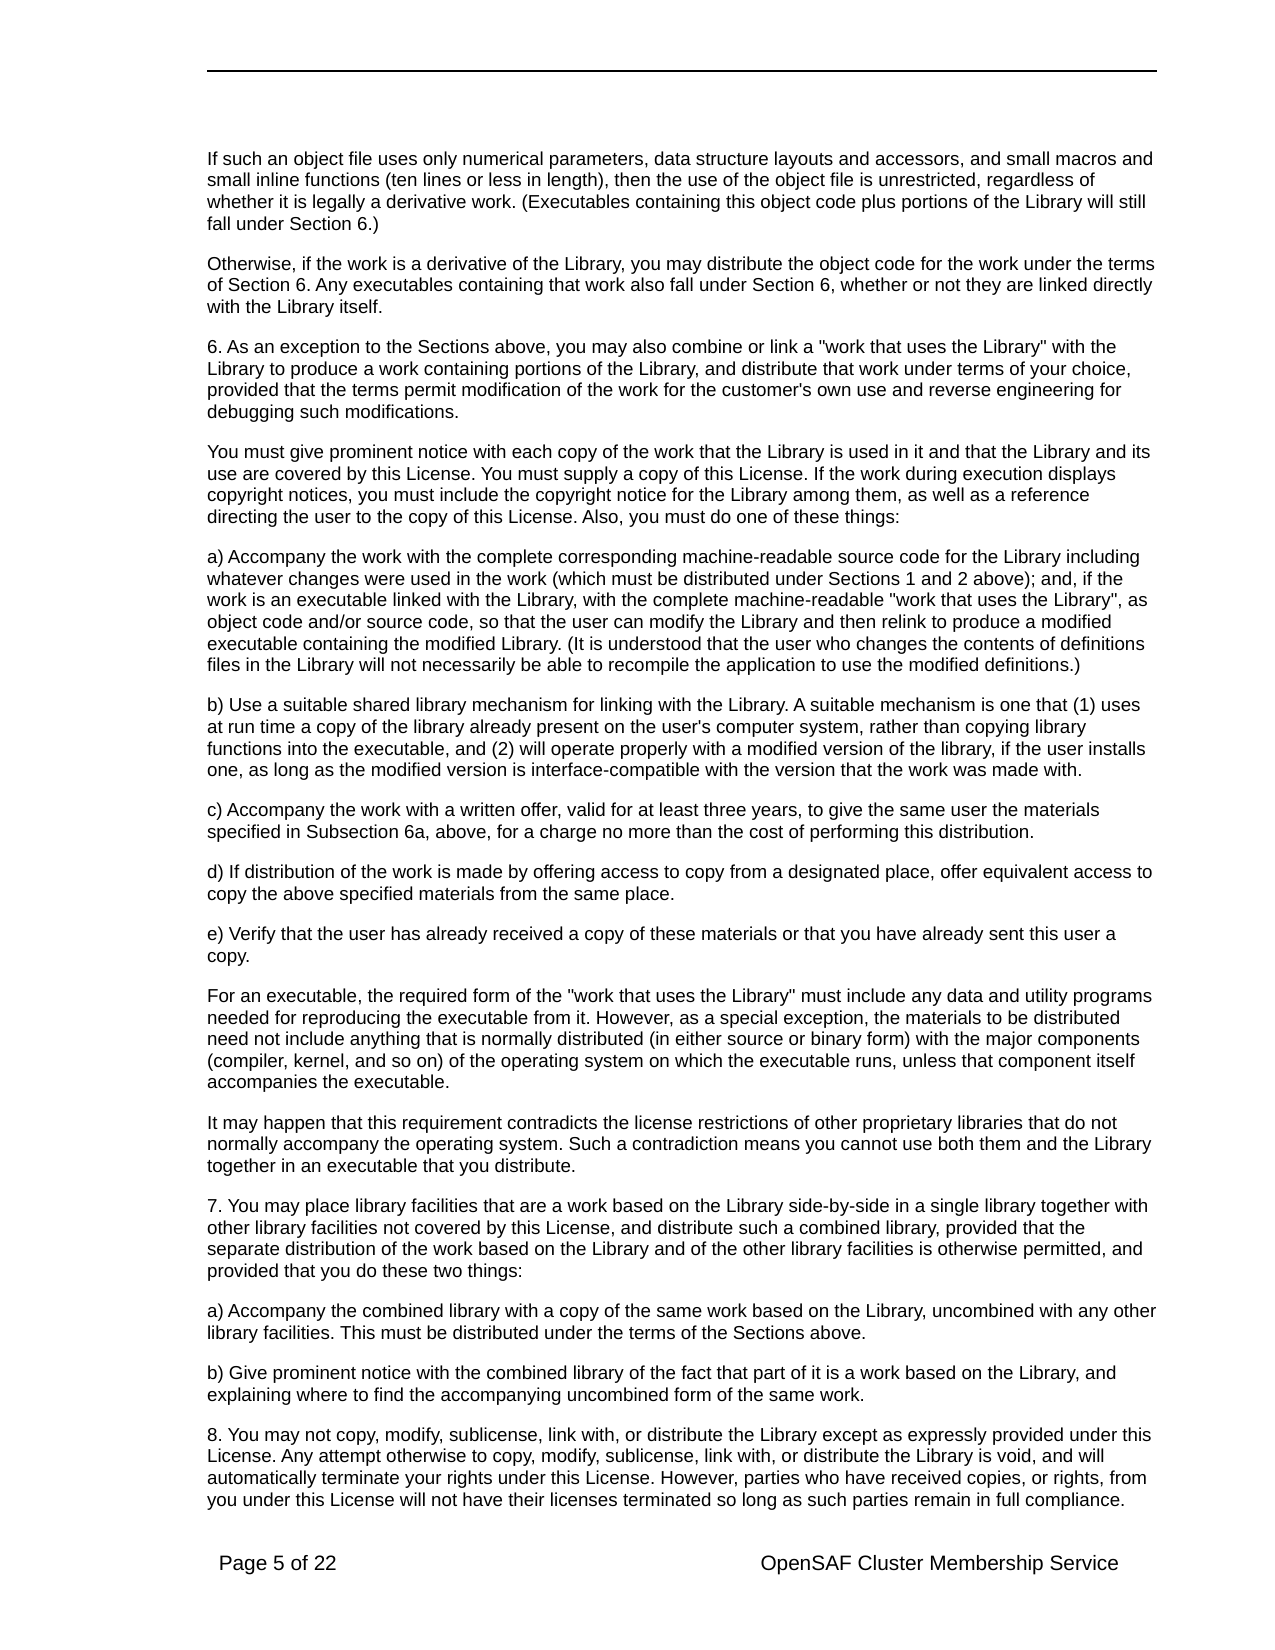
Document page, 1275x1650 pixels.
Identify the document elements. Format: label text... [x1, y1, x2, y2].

text 7. You may place library facilities that are a work based on the Library side-by-side in a single library together with other library facilities not covered by this License, and distribute such a combined library, provided that the separate distribution of the work based on the Library and of the other library facilities is otherwise permitted, and provided that you do these two things: [207, 1195, 1157, 1281]
text b) Give prominent notice with the combined library of the fact that part of it is a work based on the Library, and explaining where to find the accompanying uncombined form of the same work. [207, 1362, 1157, 1405]
text b) Use a suitable shared library mechanism for linking with the Library. A suitable mechanism is one that (1) uses at run time a copy of the library already present on the user's computer system, rather than copying library functions into the executable, and (2) will operate properly with a modified version of the library, if the user installs one, as long as the modified version is interface-compatible with the version that the work was made with. [207, 694, 1157, 781]
text You must give prominent notice with each copy of the work that the Library is used in it and that the Library and its use are covered by this License. You must supply a copy of this License. If the work during execution displays copyright notices, you must include the copyright notice for the Library among them, as well as a reference directing the user to the copy of this License. Also, you must do one of these things: [207, 441, 1157, 527]
text If such an object file uses only numerical parameters, data structure layouts and accessors, and small macros and small inline functions (ten lines or less in length), then the use of the object file is unrestricted, regardless of whether it is legally a derivative work. (Executables containing this object code plus portions of the Library will still fall under Section 6.) [207, 148, 1157, 234]
text a) Accompany the work with the complete corresponding machine-readable source code for the Library including whatever changes were used in the work (which must be distributed under Sections 1 and 2 above); and, if the work is an executable linked with the Library, with the complete machine-readable "work that uses the Library", as object code and/or source code, so that the user can modify the Library and then relink to produce a modified executable containing the modified Library. (It is understood that the user who changes the contents of definitions files in the Library will not necessarily be able to recompile the application to use the modified definitions.) [207, 546, 1157, 676]
text 6. As an exception to the Sections above, you may also combine or link a "work that uses the Library" with the Library to produce a work containing portions of the Library, and distribute that work under terms of your choice, provided that the terms permit modification of the work for the customer's own use and reverse engineering for debugging such modifications. [207, 336, 1157, 422]
text Otherwise, if the work is a derivative of the Library, you may distribute the object code for the work under the terms of Section 6. Any executables containing that work also fall under Section 6, whether or not they are linked directly with the Library itself. [207, 253, 1157, 317]
text e) Verify that the user has already received a copy of these materials or that you have already sent this user a copy. [207, 923, 1157, 966]
text d) If distribution of the work is made by offering access to copy from a designated place, offer equivalent access to copy the above specified materials from the same place. [207, 861, 1157, 904]
text a) Accompany the combined library with a copy of the same work based on the Library, uncombined with any other library facilities. This must be distributed under the terms of the Sections above. [207, 1300, 1157, 1343]
text 8. You may not copy, modify, sublicense, link with, or distribute the Library except as expressly provided under this License. Any attempt otherwise to copy, modify, sublicense, link with, or distribute the Library is void, and will automatically terminate your rights under this License. However, parties who have received copies, or rights, from you under this License will not have their licenses terminated so long as such parties remain in full compliance. [207, 1424, 1157, 1510]
text c) Accompany the work with a written offer, valid for at least three years, to give the same user the materials specified in Subsection 6a, above, for a charge no more than the cost of performing this distribution. [207, 799, 1157, 842]
text It may happen that this requirement contradicts the license restrictions of other proprietary libraries that do not normally accompany the operating system. Such a contradiction means you cannot use both them and the Library together in an executable that you distribute. [207, 1111, 1157, 1176]
text For an executable, the required form of the "work that uses the Library" must include any data and utility programs needed for reproducing the executable from it. However, as a special exception, the materials to be distributed need not include anything that is normally distributed (in either source or binary form) with the major components (compiler, kernel, and so on) of the operating system on which the executable runs, unless that component itself accompanies the executable. [207, 985, 1157, 1093]
